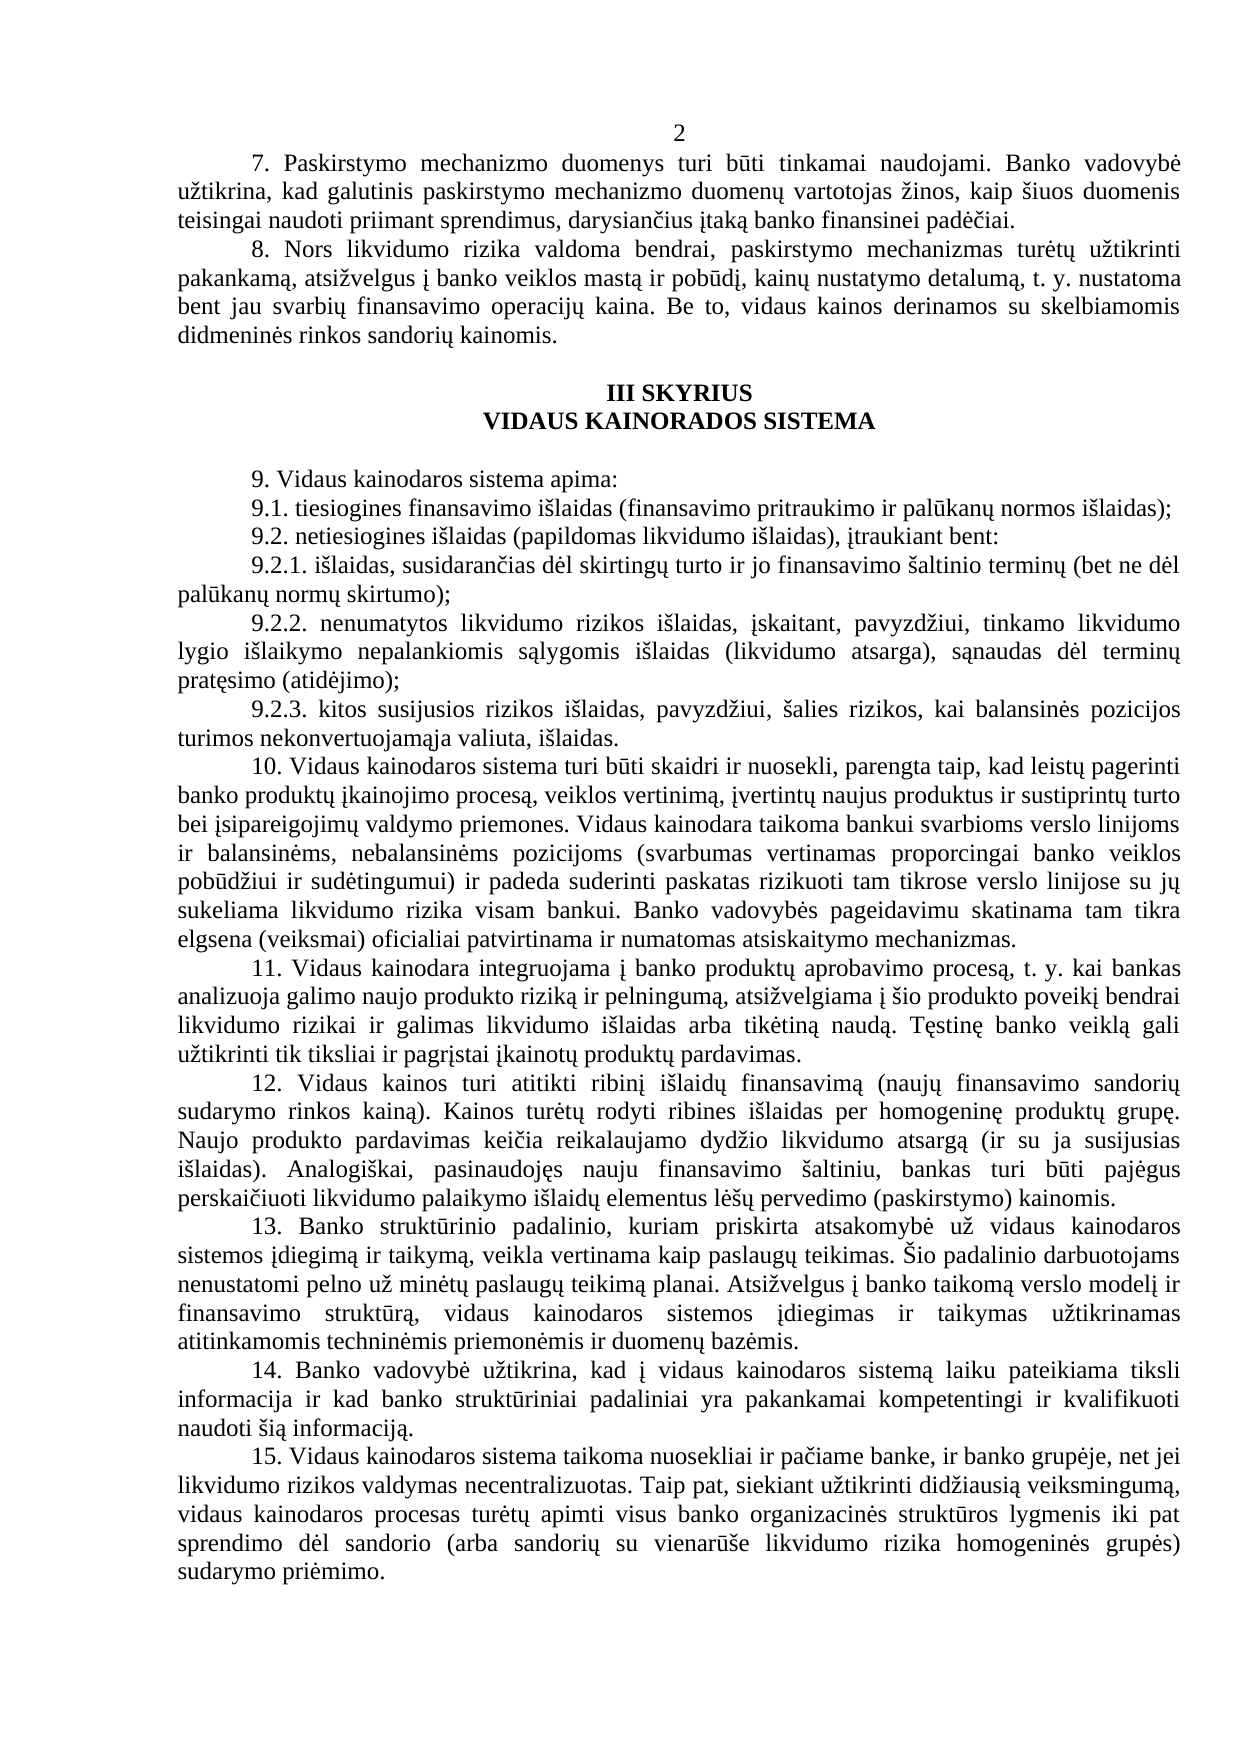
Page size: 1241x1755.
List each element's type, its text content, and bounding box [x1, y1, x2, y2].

text 9.2. netiesiogines išlaidas (papildomas likvidumo išlaidas), įtraukiant bent: [177, 521, 1181, 550]
text 9.2.3. kitos susijusios rizikos išlaidas, pavyzdžiui, šalies rizikos, kai balansinės pozicijos turimos nekonvertuojamąja valiuta, išlaidas. [177, 694, 1181, 751]
text 15. Vidaus kainodaros sistema taikoma nuosekliai ir pačiame banke, ir banko grupėje, net jei likvidumo rizikos valdymas necentralizuotas. Taip pat, siekiant užtikrinti didžiausią veiksmingumą, vidaus kainodaros procesas turėtų apimti visus banko organizacinės struktūros lygmenis iki pat sprendimo dėl sandorio (arba sandorių su vienarūše likvidumo rizika homogeninės grupės) sudarymo priėmimo. [177, 1441, 1181, 1585]
text VIDAUS KAINORADOS SISTEMA [177, 406, 1181, 435]
text 11. Vidaus kainodara integruojama į banko produktų aprobavimo procesą, t. y. kai bankas analizuoja galimo naujo produkto riziką ir pelningumą, atsižvelgiama į šio produkto poveikį bendrai likvidumo rizikai ir galimas likvidumo išlaidas arba tikėtiną naudą. Tęstinę banko veiklą gali užtikrinti tik tiksliai ir pagrįstai įkainotų produktų pardavimas. [177, 953, 1181, 1068]
text 9.2.1. išlaidas, susidarančias dėl skirtingų turto ir jo finansavimo šaltinio terminų (bet ne dėl palūkanų normų skirtumo); [177, 550, 1181, 608]
text 10. Vidaus kainodaros sistema turi būti skaidri ir nuosekli, parengta taip, kad leistų pagerinti banko produktų įkainojimo procesą, veiklos vertinimą, įvertintų naujus produktus ir sustiprintų turto bei įsipareigojimų valdymo priemones. Vidaus kainodara taikoma bankui svarbioms verslo linijoms ir balansinėms, nebalansinėms pozicijoms (svarbumas vertinamas proporcingai banko veiklos pobūdžiui ir sudėtingumui) ir padeda suderinti paskatas rizikuoti tam tikrose verslo linijose su jų sukeliama likvidumo rizika visam bankui. Banko vadovybės pageidavimu skatinama tam tikra elgsena (veiksmai) oficialiai patvirtinama ir numatomas atsiskaitymo mechanizmas. [177, 751, 1181, 953]
text 8. Nors likvidumo rizika valdoma bendrai, paskirstymo mechanizmas turėtų užtikrinti pakankamą, atsižvelgus į banko veiklos mastą ir pobūdį, kainų nustatymo detalumą, t. y. nustatoma bent jau svarbių finansavimo operacijų kaina. Be to, vidaus kainos derinamos su skelbiamomis didmeninės rinkos sandorių kainomis. [177, 234, 1181, 349]
text 7. Paskirstymo mechanizmo duomenys turi būti tinkamai naudojami. Banko vadovybė užtikrina, kad galutinis paskirstymo mechanizmo duomenų vartotojas žinos, kaip šiuos duomenis teisingai naudoti priimant sprendimus, darysiančius įtaką banko finansinei padėčiai. [177, 148, 1181, 234]
text III SKYRIUS [177, 378, 1181, 406]
text 9.2.2. nenumatytos likvidumo rizikos išlaidas, įskaitant, pavyzdžiui, tinkamo likvidumo lygio išlaikymo nepalankiomis sąlygomis išlaidas (likvidumo atsarga), sąnaudas dėl terminų pratęsimo (atidėjimo); [177, 608, 1181, 694]
text 9.1. tiesiogines finansavimo išlaidas (finansavimo pritraukimo ir palūkanų normos išlaidas); [177, 493, 1181, 521]
text 14. Banko vadovybė užtikrina, kad į vidaus kainodaros sistemą laiku pateikiama tiksli informacija ir kad banko struktūriniai padaliniai yra pakankamai kompetentingi ir kvalifikuoti naudoti šią informaciją. [177, 1355, 1181, 1441]
text 13. Banko struktūrinio padalinio, kuriam priskirta atsakomybė už vidaus kainodaros sistemos įdiegimą ir taikymą, veikla vertinama kaip paslaugų teikimas. Šio padalinio darbuotojams nenustatomi pelno už minėtų paslaugų teikimą planai. Atsižvelgus į banko taikomą verslo modelį ir finansavimo struktūrą, vidaus kainodaros sistemos įdiegimas ir taikymas užtikrinamas atitinkamomis techninėmis priemonėmis ir duomenų bazėmis. [177, 1211, 1181, 1355]
text 9. Vidaus kainodaros sistema apima: [177, 464, 1181, 493]
text 12. Vidaus kainos turi atitikti ribinį išlaidų finansavimą (naujų finansavimo sandorių sudarymo rinkos kainą). Kainos turėtų rodyti ribines išlaidas per homogeninę produktų grupę. Naujo produkto pardavimas keičia reikalaujamo dydžio likvidumo atsargą (ir su ja susijusias išlaidas). Analogiškai, pasinaudojęs nauju finansavimo šaltiniu, bankas turi būti pajėgus perskaičiuoti likvidumo palaikymo išlaidų elementus lėšų pervedimo (paskirstymo) kainomis. [177, 1068, 1181, 1211]
